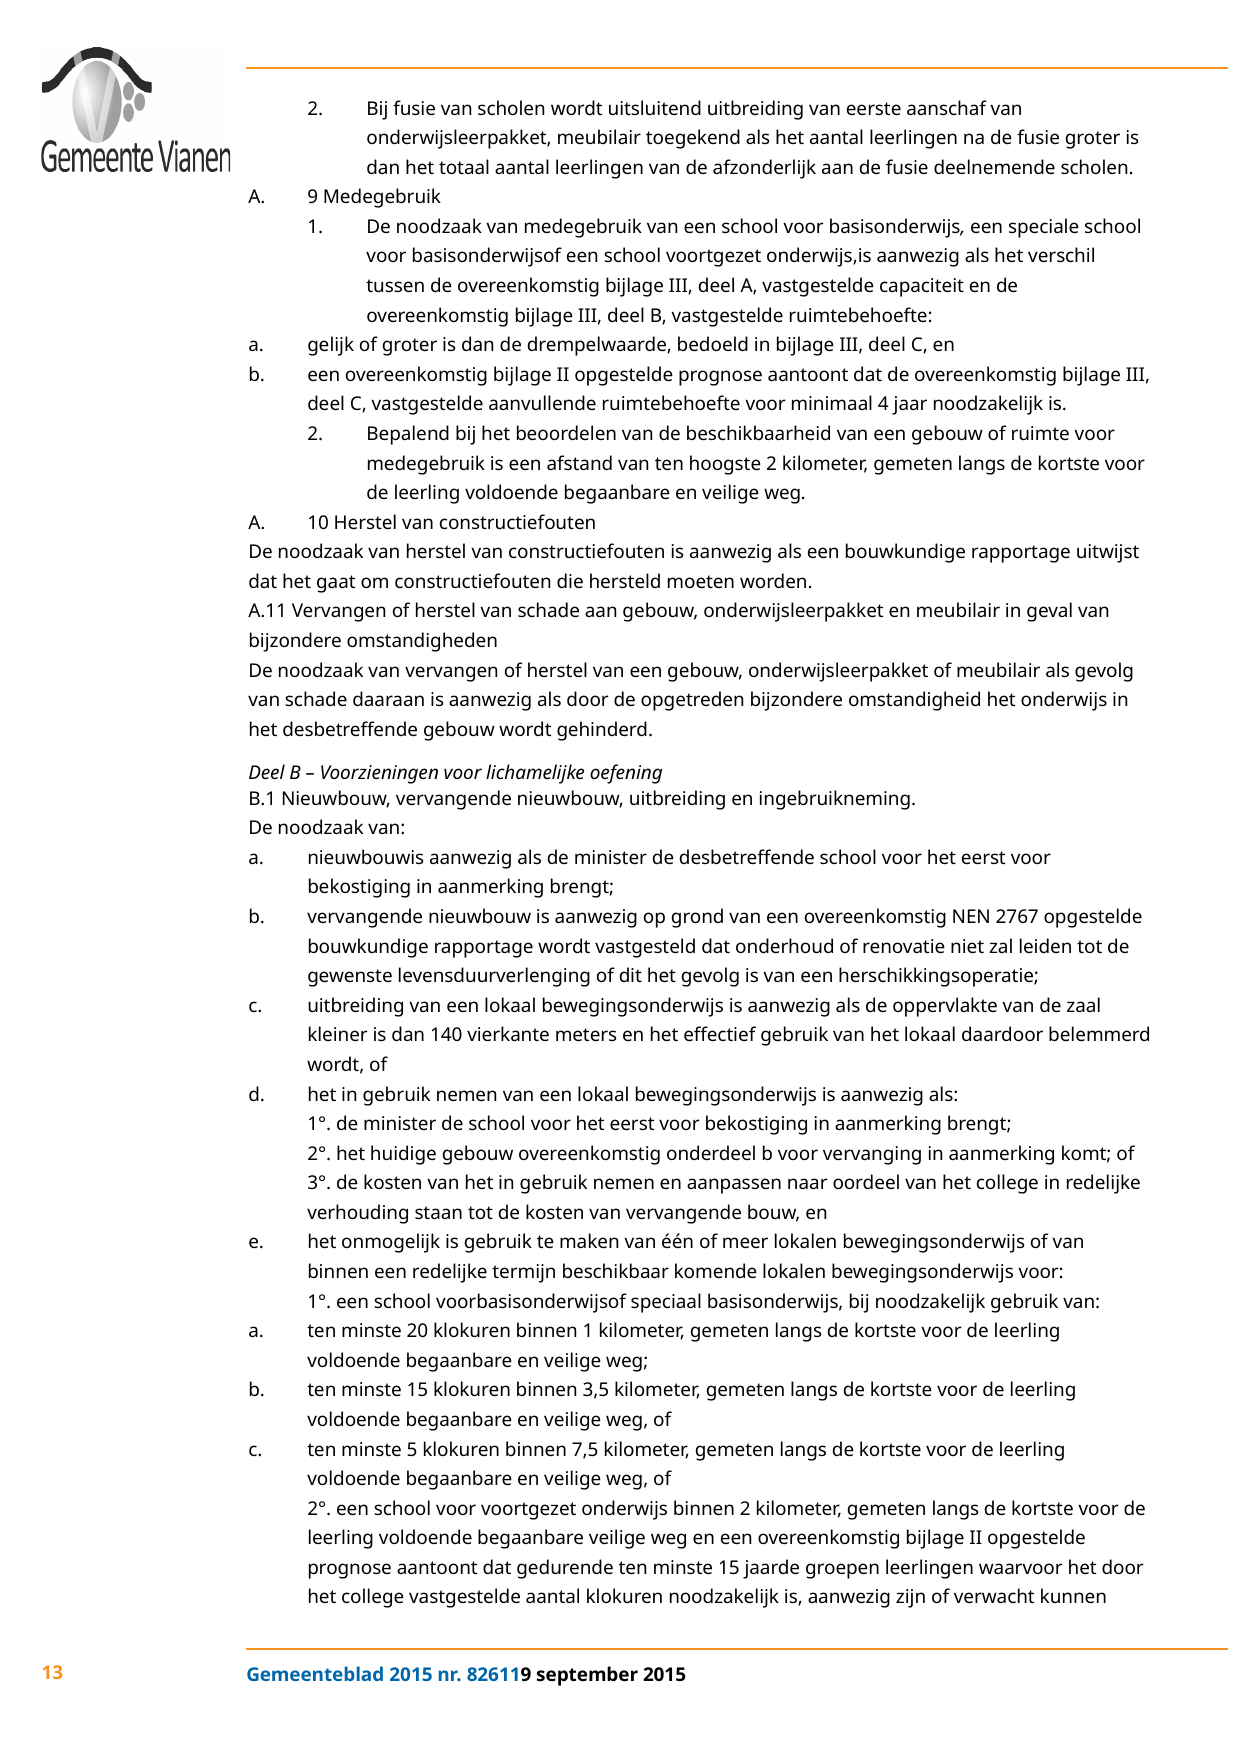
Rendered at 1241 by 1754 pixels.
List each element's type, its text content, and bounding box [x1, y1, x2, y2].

list nieuwbouwis aanwezig als de minister de desbetreffende school voor het eerst voor bekostiging in aanmerking brengt; [248, 844, 1152, 899]
text B.1 Nieuwbouw, vervangende nieuwbouw, uitbreiding en ingebruikneming. [248, 785, 1152, 811]
list ten minste 15 klokuren binnen 3,5 kilometer, gemeten langs de kortste voor de leerling voldoende begaanbare en veilige weg, of [248, 1377, 1152, 1432]
list Bij fusie van scholen wordt uitsluitend uitbreiding van eerste aanschaf van onderwijsleerpakket, meubilair toegekend als het aantal leerlingen na de fusie groter is dan het totaal aantal leerlingen van de afzonderlijk aan de fusie deelnemende scholen. [307, 95, 1152, 180]
list 1°. de minister de school voor het eerst voor bekostiging in aanmerking brengt; [248, 1110, 1152, 1136]
list vervangende nieuwbouw is aanwezig op grond van een overeenkomstig NEN 2767 opgestelde bouwkundige rapportage wordt vastgesteld dat onderhoud of renovatie niet zal leiden tot de gewenste levensduurverlenging of dit het gevolg is van een herschikkingsoperatie; [248, 903, 1152, 988]
list 3°. de kosten van het in gebruik nemen en aanpassen naar oordeel van het college in redelijke verhouding staan tot de kosten van vervangende bouw, en [248, 1169, 1152, 1225]
text De noodzaak van herstel van constructiefouten is aanwezig als een bouwkundige rapportage uitwijst dat het gaat om constructiefouten die hersteld moeten worden. [248, 538, 1152, 594]
list het in gebruik nemen van een lokaal bewegingsonderwijs is aanwezig als: [248, 1081, 1152, 1106]
list 2°. het huidige gebouw overeenkomstig onderdeel b voor vervanging in aanmerking komt; of [248, 1140, 1152, 1166]
list ten minste 5 klokuren binnen 7,5 kilometer, gemeten langs de kortste voor de leerling voldoende begaanbare en veilige weg, of [248, 1436, 1152, 1491]
list een overeenkomstig bijlage II opgestelde prognose aantoont dat de overeenkomstig bijlage III, deel C, vastgestelde aanvullende ruimtebehoefte voor minimaal 4 jaar noodzakelijk is. [248, 361, 1152, 416]
list De noodzaak van medegebruik van een school voor basisonderwijs, een speciale school voor basisonderwijsof een school voortgezet onderwijs,is aanwezig als het verschil tussen de overeenkomstig bijlage III, deel A, vastgestelde capaciteit en de overeenkomstig bijlage III, deel B, vastgestelde ruimtebehoefte: [307, 213, 1152, 328]
list ten minste 20 klokuren binnen 1 kilometer, gemeten langs de kortste voor de leerling voldoende begaanbare en veilige weg; [248, 1317, 1152, 1373]
list gelijk of groter is dan de drempelwaarde, bedoeld in bijlage III, deel C, en [248, 331, 1152, 357]
text De noodzaak van: [248, 814, 1152, 840]
list Bepalend bij het beoordelen van de beschikbaarheid van een gebouw of ruimte voor medegebruik is een afstand van ten hoogste 2 kilometer, gemeten langs de kortste voor de leerling voldoende begaanbare en veilige weg. [307, 420, 1152, 505]
list uitbreiding van een lokaal bewegingsonderwijs is aanwezig als de oppervlakte van de zaal kleiner is dan 140 vierkante meters en het effectief gebruik van het lokaal daardoor belemmerd wordt, of [248, 992, 1152, 1077]
list 9 Medegebruik [248, 183, 1152, 209]
list 1°. een school voorbasisonderwijsof speciaal basisonderwijs, bij noodzakelijk gebruik van: [248, 1288, 1152, 1313]
picture [41, 47, 231, 172]
list 2°. een school voor voortgezet onderwijs binnen 2 kilometer, gemeten langs de kortste voor de leerling voldoende begaanbare veilige weg en een overeenkomstig bijlage II opgestelde prognose aantoont dat gedurende ten minste 15 jaarde groepen leerlingen waarvoor het door het college vastgestelde aantal klokuren noodzakelijk is, aanwezig zijn of verwacht kunnen [248, 1495, 1152, 1609]
list het onmogelijk is gebruik te maken van één of meer lokalen bewegingsonderwijs of van binnen een redelijke termijn beschikbaar komende lokalen bewegingsonderwijs voor: [248, 1229, 1152, 1284]
text A.11 Vervangen of herstel van schade aan gebouw, onderwijsleerpakket en meubilair in geval van bijzondere omstandigheden [248, 598, 1152, 653]
list 10 Herstel van constructiefouten [248, 509, 1152, 535]
text De noodzaak van vervangen of herstel van een gebouw, onderwijsleerpakket of meubilair als gevolg van schade daaraan is aanwezig als door de opgetreden bijzondere omstandigheid het onderwijs in het desbetreffende gebouw wordt gehinderd. [248, 657, 1152, 742]
text Deel B – Voorzieningen voor lichamelijke oefening [248, 759, 1152, 785]
